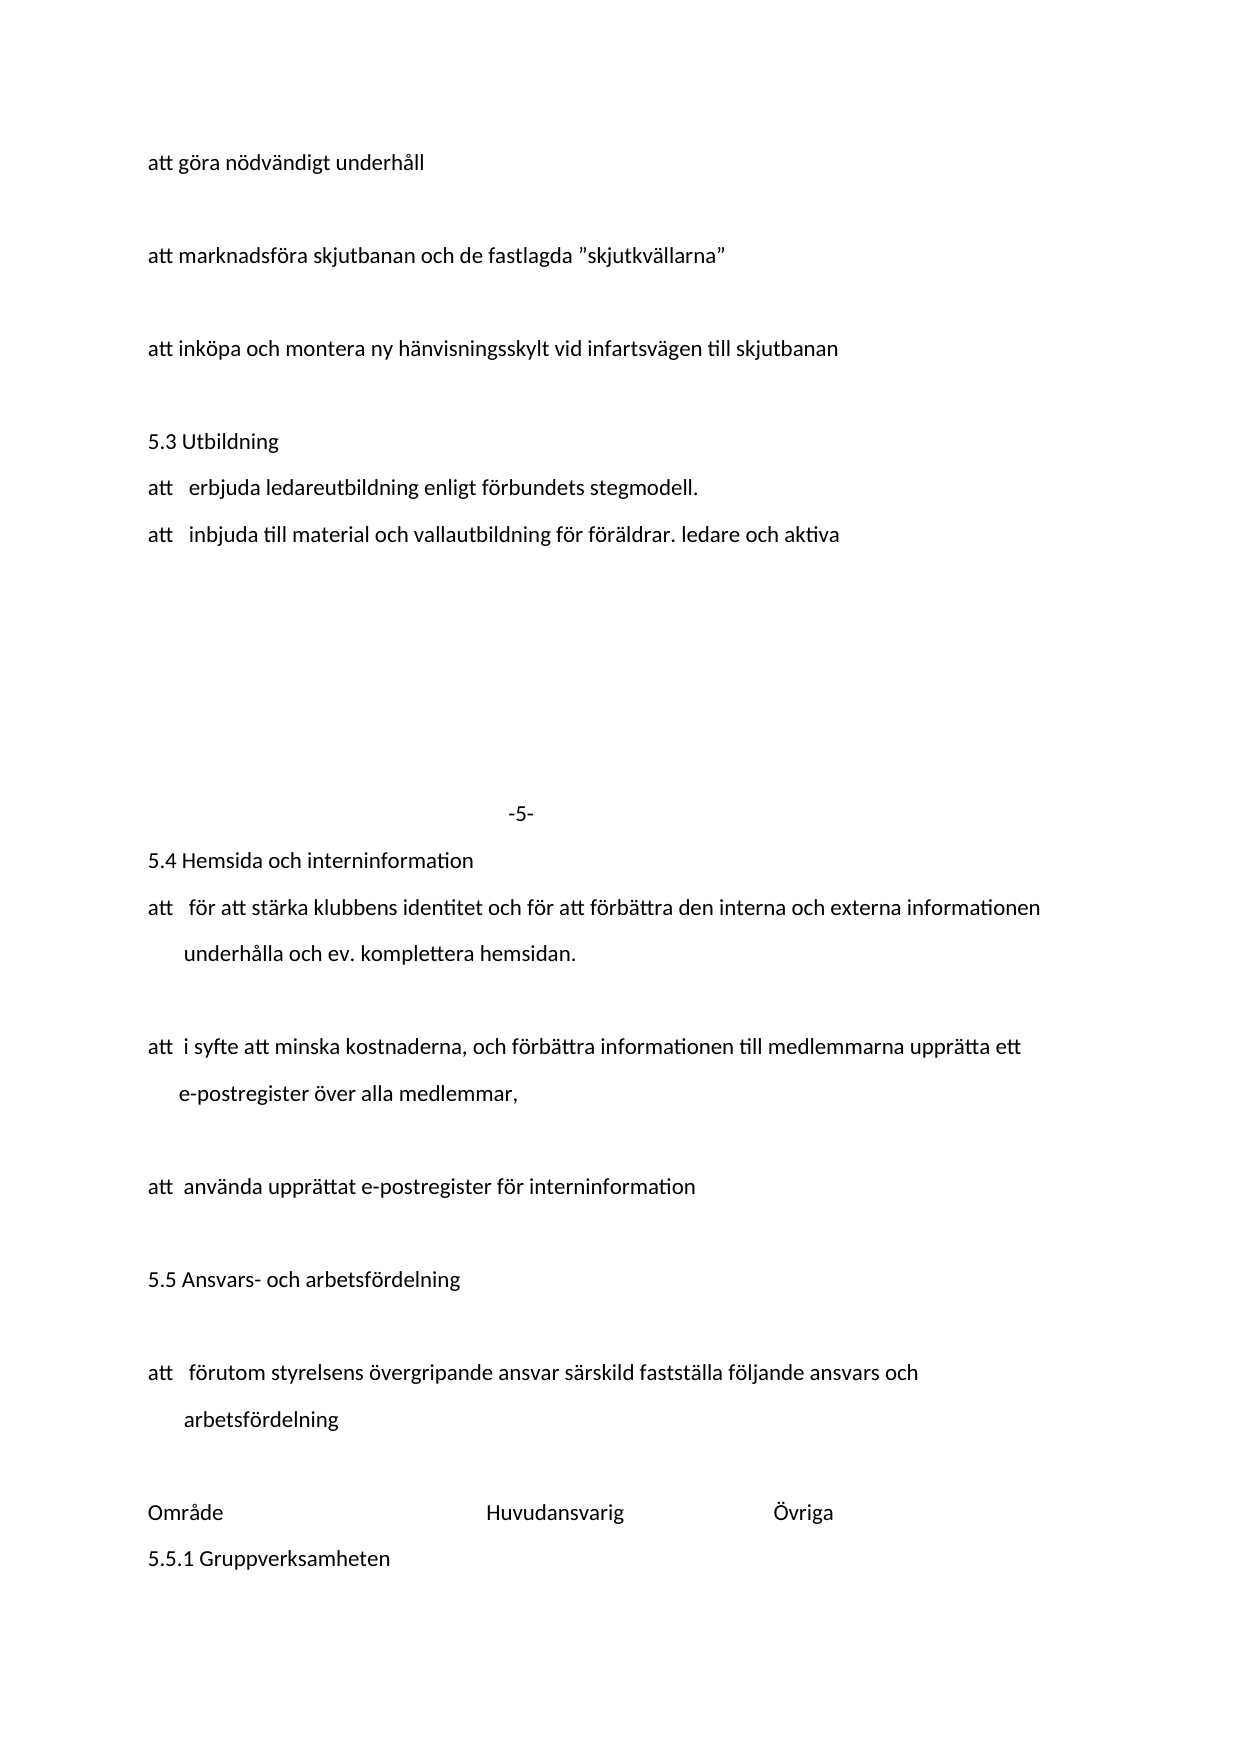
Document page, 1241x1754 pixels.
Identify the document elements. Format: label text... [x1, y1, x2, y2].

text att förutom styrelsens övergripande ansvar särskild fastställa följande ansvars och [148, 1358, 1093, 1386]
text att för att stärka klubbens identitet och för att förbättra den interna och externa informationen [148, 893, 1093, 921]
text att inbjuda till material och vallautbildning för föräldrar. ledare och aktiva [148, 520, 1093, 548]
text -5- [148, 799, 1093, 827]
text att erbjuda ledareutbildning enligt förbundets stegmodell. [148, 473, 1093, 502]
text 5.5.1 Gruppverksamheten [148, 1544, 1093, 1572]
text att marknadsföra skjutbanan och de fastlagda ”skjutkvällarna” [148, 241, 1093, 269]
text 5.4 Hemsida och interninformation [148, 846, 1093, 874]
text 5.5 Ansvars- och arbetsfördelning [148, 1265, 1093, 1293]
text underhålla och ev. komplettera hemsidan. [148, 939, 1093, 967]
text att i syfte att minska kostnaderna, och förbättra informationen till medlemmarna upprätta ett [148, 1032, 1093, 1060]
text att göra nödvändigt underhåll [148, 148, 1093, 176]
text arbetsfördelning [148, 1405, 1093, 1433]
text e-postregister över alla medlemmar, [148, 1079, 1093, 1107]
text 5.3 Utbildning [148, 427, 1093, 455]
text att använda upprättat e-postregister för interninformation [148, 1172, 1093, 1200]
text att inköpa och montera ny hänvisningsskylt vid infartsvägen till skjutbanan [148, 334, 1093, 362]
text Område Huvudansvarig Övriga [148, 1498, 1093, 1526]
